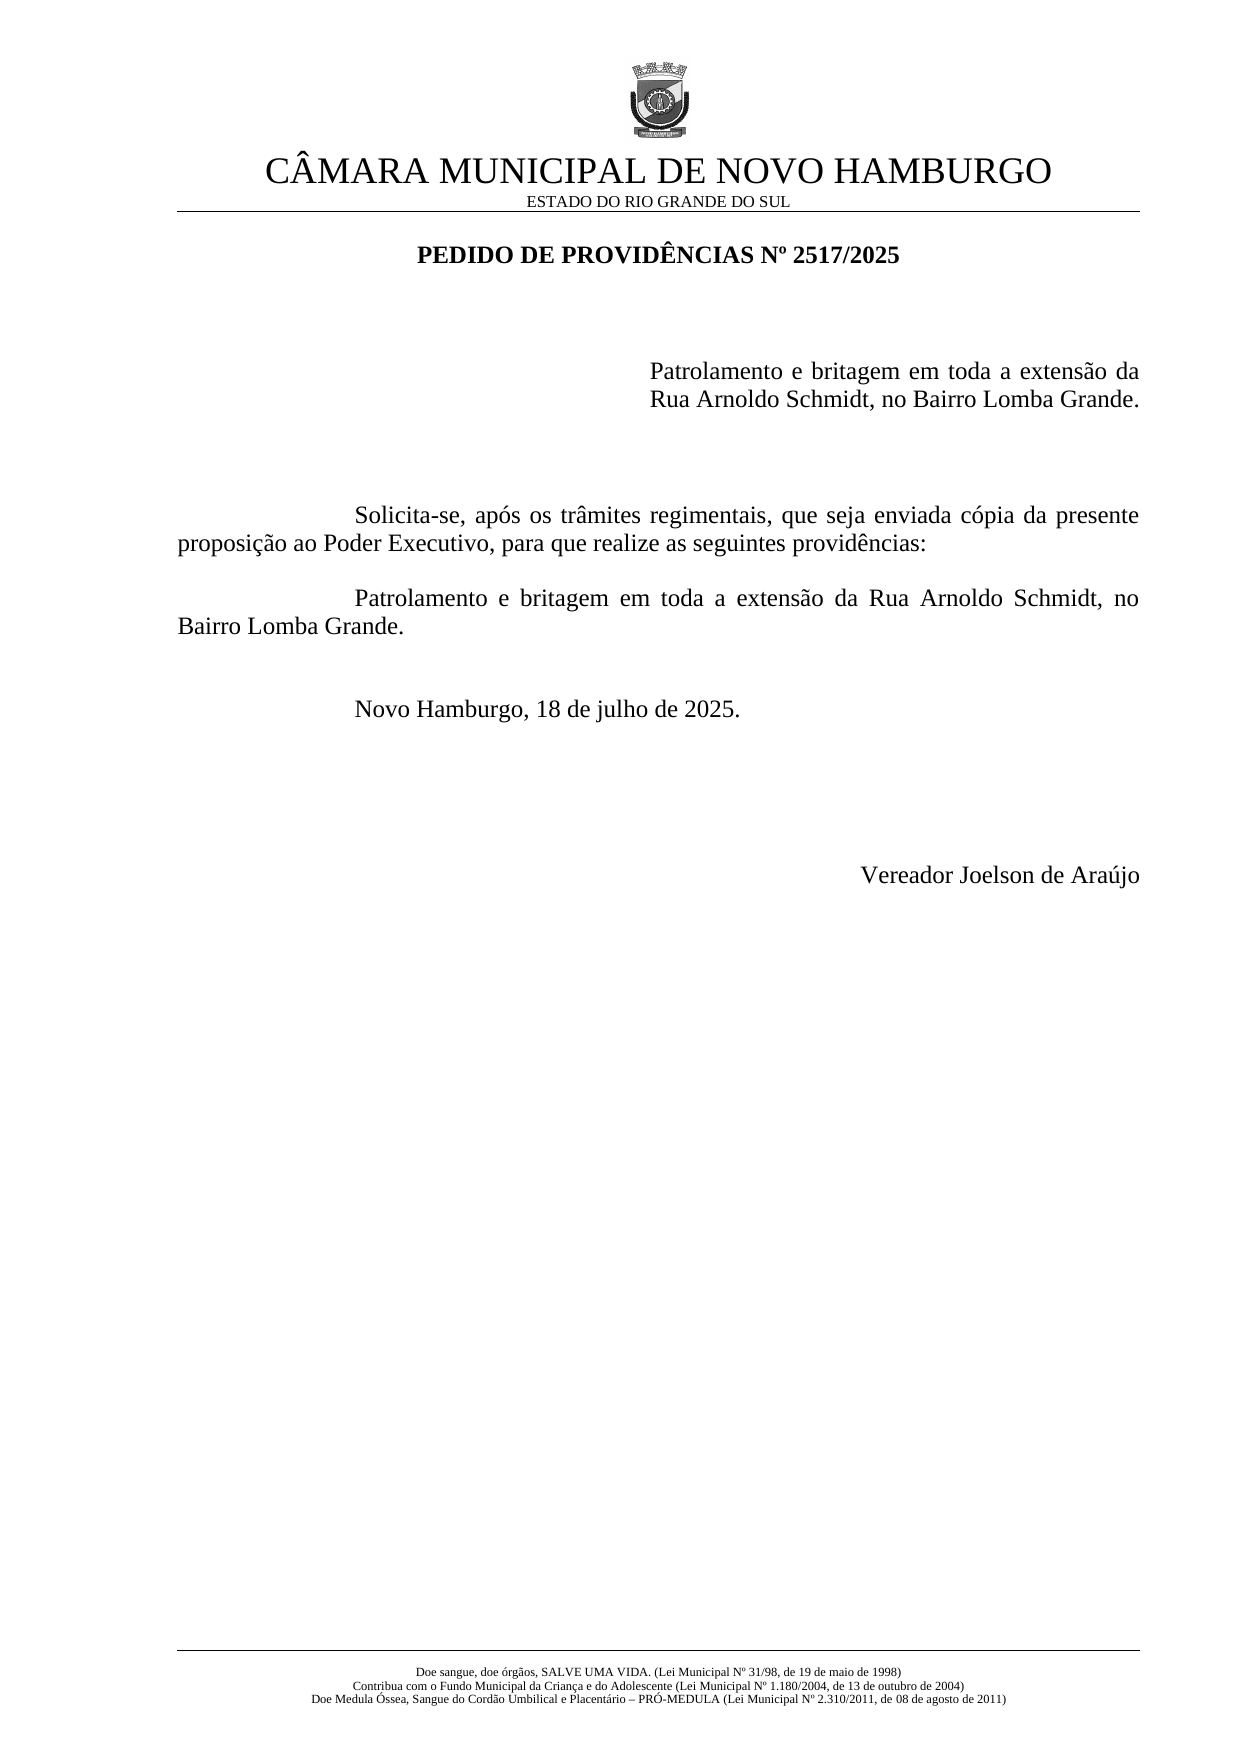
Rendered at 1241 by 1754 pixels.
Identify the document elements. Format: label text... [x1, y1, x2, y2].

text Patrolamento e britagem em toda a extensão da Rua Arnoldo Schmidt, no Bairro Lomba Grande. [649, 357, 1140, 413]
text Solicita-se, após os trâmites regimentais, que seja enviada cópia da presente proposição ao Poder Executivo, para que realize as seguintes providências: [177, 501, 1140, 557]
text Novo Hamburgo, 18 de julho de 2025. [177, 695, 1140, 723]
text Patrolamento e britagem em toda a extensão da Rua Arnoldo Schmidt, no Bairro Lomba Grande. [177, 584, 1140, 640]
text PEDIDO DE PROVIDÊNCIAS Nº 2517/2025 [177, 241, 1140, 269]
text Vereador Joelson de Araújo [177, 861, 1140, 889]
